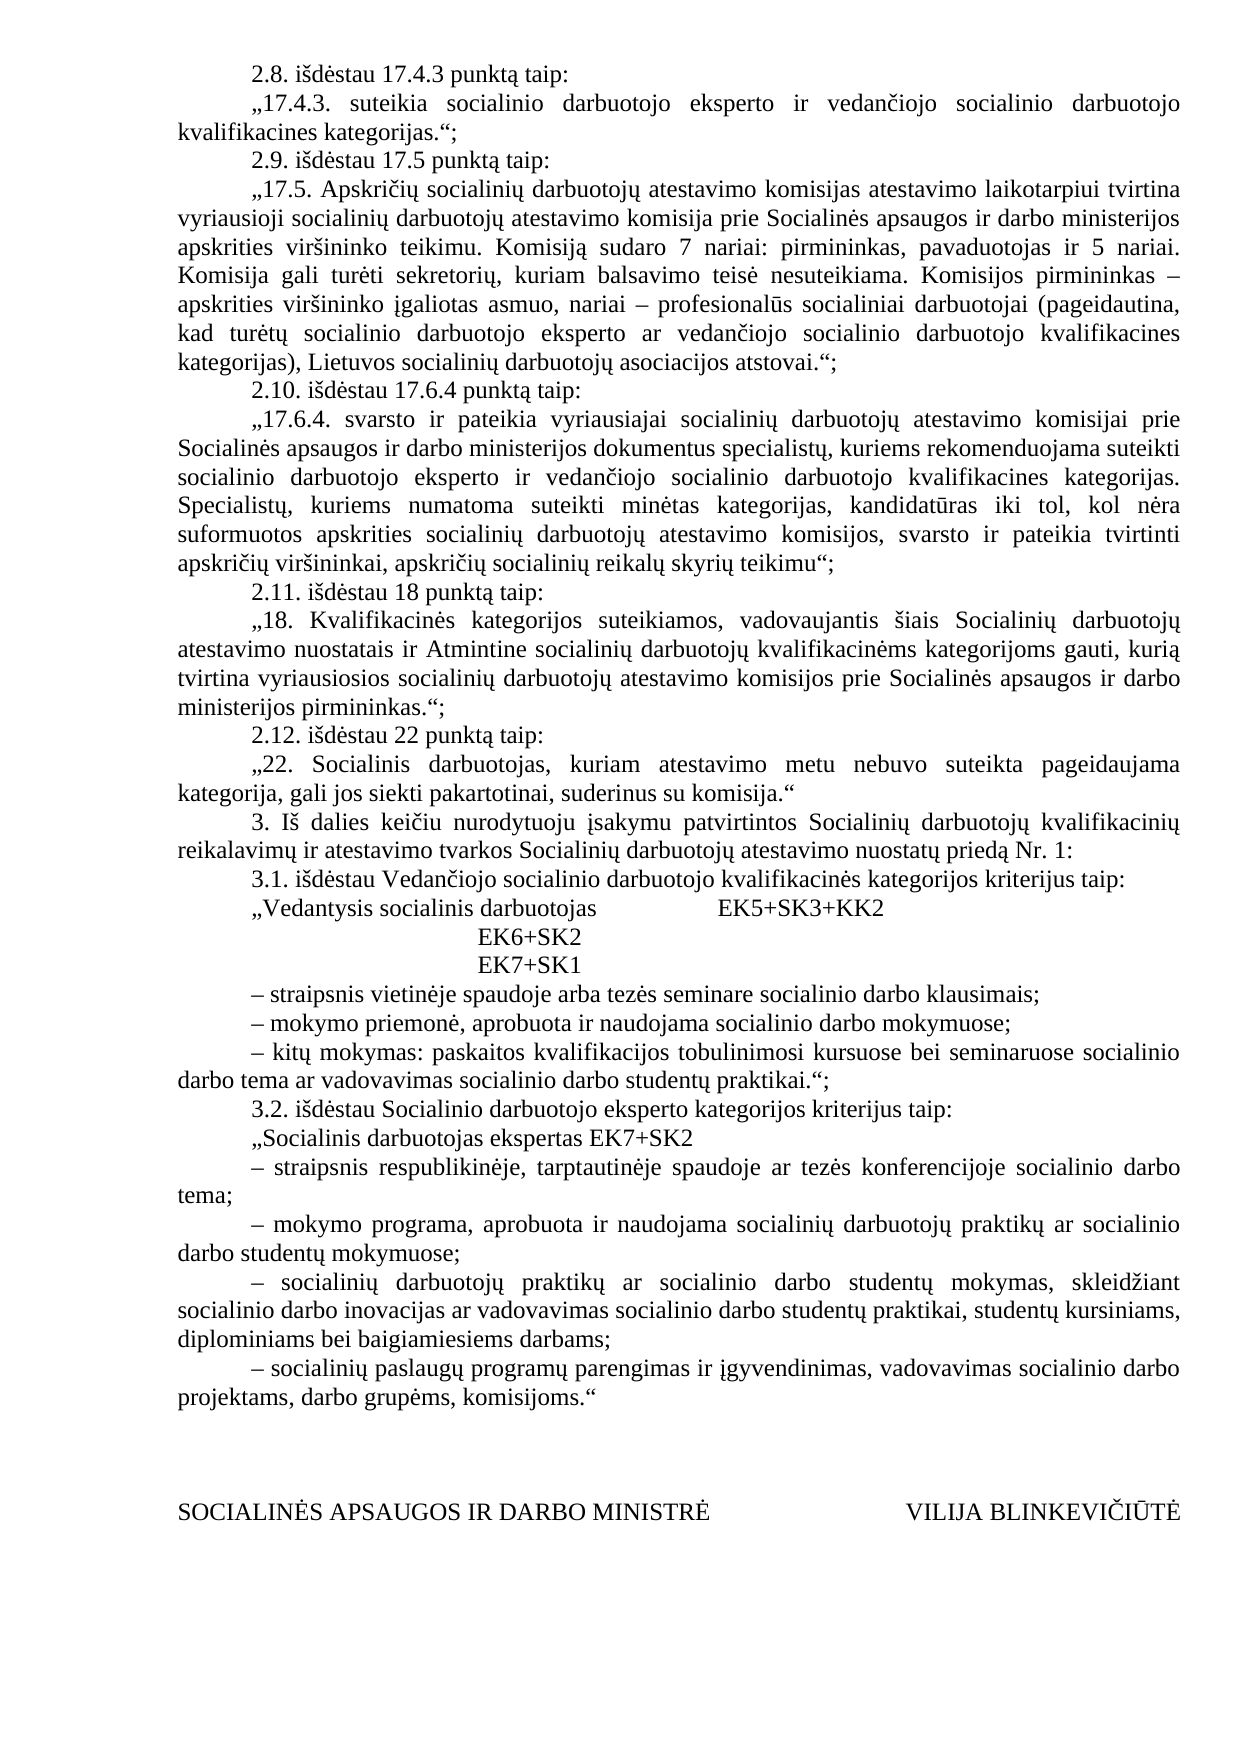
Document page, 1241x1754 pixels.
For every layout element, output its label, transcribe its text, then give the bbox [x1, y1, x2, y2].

text „22. Socialinis darbuotojas, kuriam atestavimo metu nebuvo suteikta pageidaujama kategorija, gali jos siekti pakartotinai, suderinus su komisija.“ [177, 749, 1181, 807]
text EK6+SK2 [177, 922, 1181, 950]
text „17.5. Apskričių socialinių darbuotojų atestavimo komisijas atestavimo laikotarpiui tvirtina vyriausioji socialinių darbuotojų atestavimo komisija prie Socialinės apsaugos ir darbo ministerijos apskrities viršininko teikimu. Komisiją sudaro 7 nariai: pirmininkas, pavaduotojas ir 5 nariai. Komisija gali turėti sekretorių, kuriam balsavimo teisė nesuteikiama. Komisijos pirmininkas – apskrities viršininko įgaliotas asmuo, nariai – profesionalūs socialiniai darbuotojai (pageidautina, kad turėtų socialinio darbuotojo eksperto ar vedančiojo socialinio darbuotojo kvalifikacines kategorijas), Lietuvos socialinių darbuotojų asociacijos atstovai.“; [177, 174, 1181, 375]
text 2.10. išdėstau 17.6.4 punktą taip: [177, 375, 1181, 404]
text „17.4.3. suteikia socialinio darbuotojo eksperto ir vedančiojo socialinio darbuotojo kvalifikacines kategorijas.“; [177, 88, 1181, 145]
text 2.11. išdėstau 18 punktą taip: [177, 577, 1181, 605]
text SOCIALINĖS APSAUGOS IR DARBO MINISTRĖ VILIJA BLINKEVIČIŪTĖ [177, 1497, 1181, 1525]
text 3.2. išdėstau Socialinio darbuotojo eksperto kategorijos kriterijus taip: [177, 1094, 1181, 1123]
text – kitų mokymas: paskaitos kvalifikacijos tobulinimosi kursuose bei seminaruose socialinio darbo tema ar vadovavimas socialinio darbo studentų praktikai.“; [177, 1037, 1181, 1094]
text – straipsnis vietinėje spaudoje arba tezės seminare socialinio darbo klausimais; [177, 979, 1181, 1008]
text 2.12. išdėstau 22 punktą taip: [177, 720, 1181, 749]
text „Socialinis darbuotojas ekspertas EK7+SK2 [177, 1123, 1181, 1152]
text 3. Iš dalies keičiu nurodytuoju įsakymu patvirtintos Socialinių darbuotojų kvalifikacinių reikalavimų ir atestavimo tvarkos Socialinių darbuotojų atestavimo nuostatų priedą Nr. 1: [177, 807, 1181, 864]
text – socialinių paslaugų programų parengimas ir įgyvendinimas, vadovavimas socialinio darbo projektams, darbo grupėms, komisijoms.“ [177, 1353, 1181, 1410]
text – mokymo programa, aprobuota ir naudojama socialinių darbuotojų praktikų ar socialinio darbo studentų mokymuose; [177, 1209, 1181, 1267]
text 2.8. išdėstau 17.4.3 punktą taip: [177, 59, 1181, 88]
text „17.6.4. svarsto ir pateikia vyriausiajai socialinių darbuotojų atestavimo komisijai prie Socialinės apsaugos ir darbo ministerijos dokumentus specialistų, kuriems rekomenduojama suteikti socialinio darbuotojo eksperto ir vedančiojo socialinio darbuotojo kvalifikacines kategorijas. Specialistų, kuriems numatoma suteikti minėtas kategorijas, kandidatūras iki tol, kol nėra suformuotos apskrities socialinių darbuotojų atestavimo komisijos, svarsto ir pateikia tvirtinti apskričių viršininkai, apskričių socialinių reikalų skyrių teikimu“; [177, 404, 1181, 577]
text – straipsnis respublikinėje, tarptautinėje spaudoje ar tezės konferencijoje socialinio darbo tema; [177, 1152, 1181, 1209]
text 2.9. išdėstau 17.5 punktą taip: [177, 145, 1181, 174]
text – socialinių darbuotojų praktikų ar socialinio darbo studentų mokymas, skleidžiant socialinio darbo inovacijas ar vadovavimas socialinio darbo studentų praktikai, studentų kursiniams, diplominiams bei baigiamiesiems darbams; [177, 1267, 1181, 1353]
text „18. Kvalifikacinės kategorijos suteikiamos, vadovaujantis šiais Socialinių darbuotojų atestavimo nuostatais ir Atmintine socialinių darbuotojų kvalifikacinėms kategorijoms gauti, kurią tvirtina vyriausiosios socialinių darbuotojų atestavimo komisijos prie Socialinės apsaugos ir darbo ministerijos pirmininkas.“; [177, 605, 1181, 720]
text 3.1. išdėstau Vedančiojo socialinio darbuotojo kvalifikacinės kategorijos kriterijus taip: [177, 864, 1181, 893]
text – mokymo priemonė, aprobuota ir naudojama socialinio darbo mokymuose; [177, 1008, 1181, 1037]
text „Vedantysis socialinis darbuotojas EK5+SK3+KK2 [177, 893, 1181, 922]
text EK7+SK1 [177, 950, 1181, 979]
